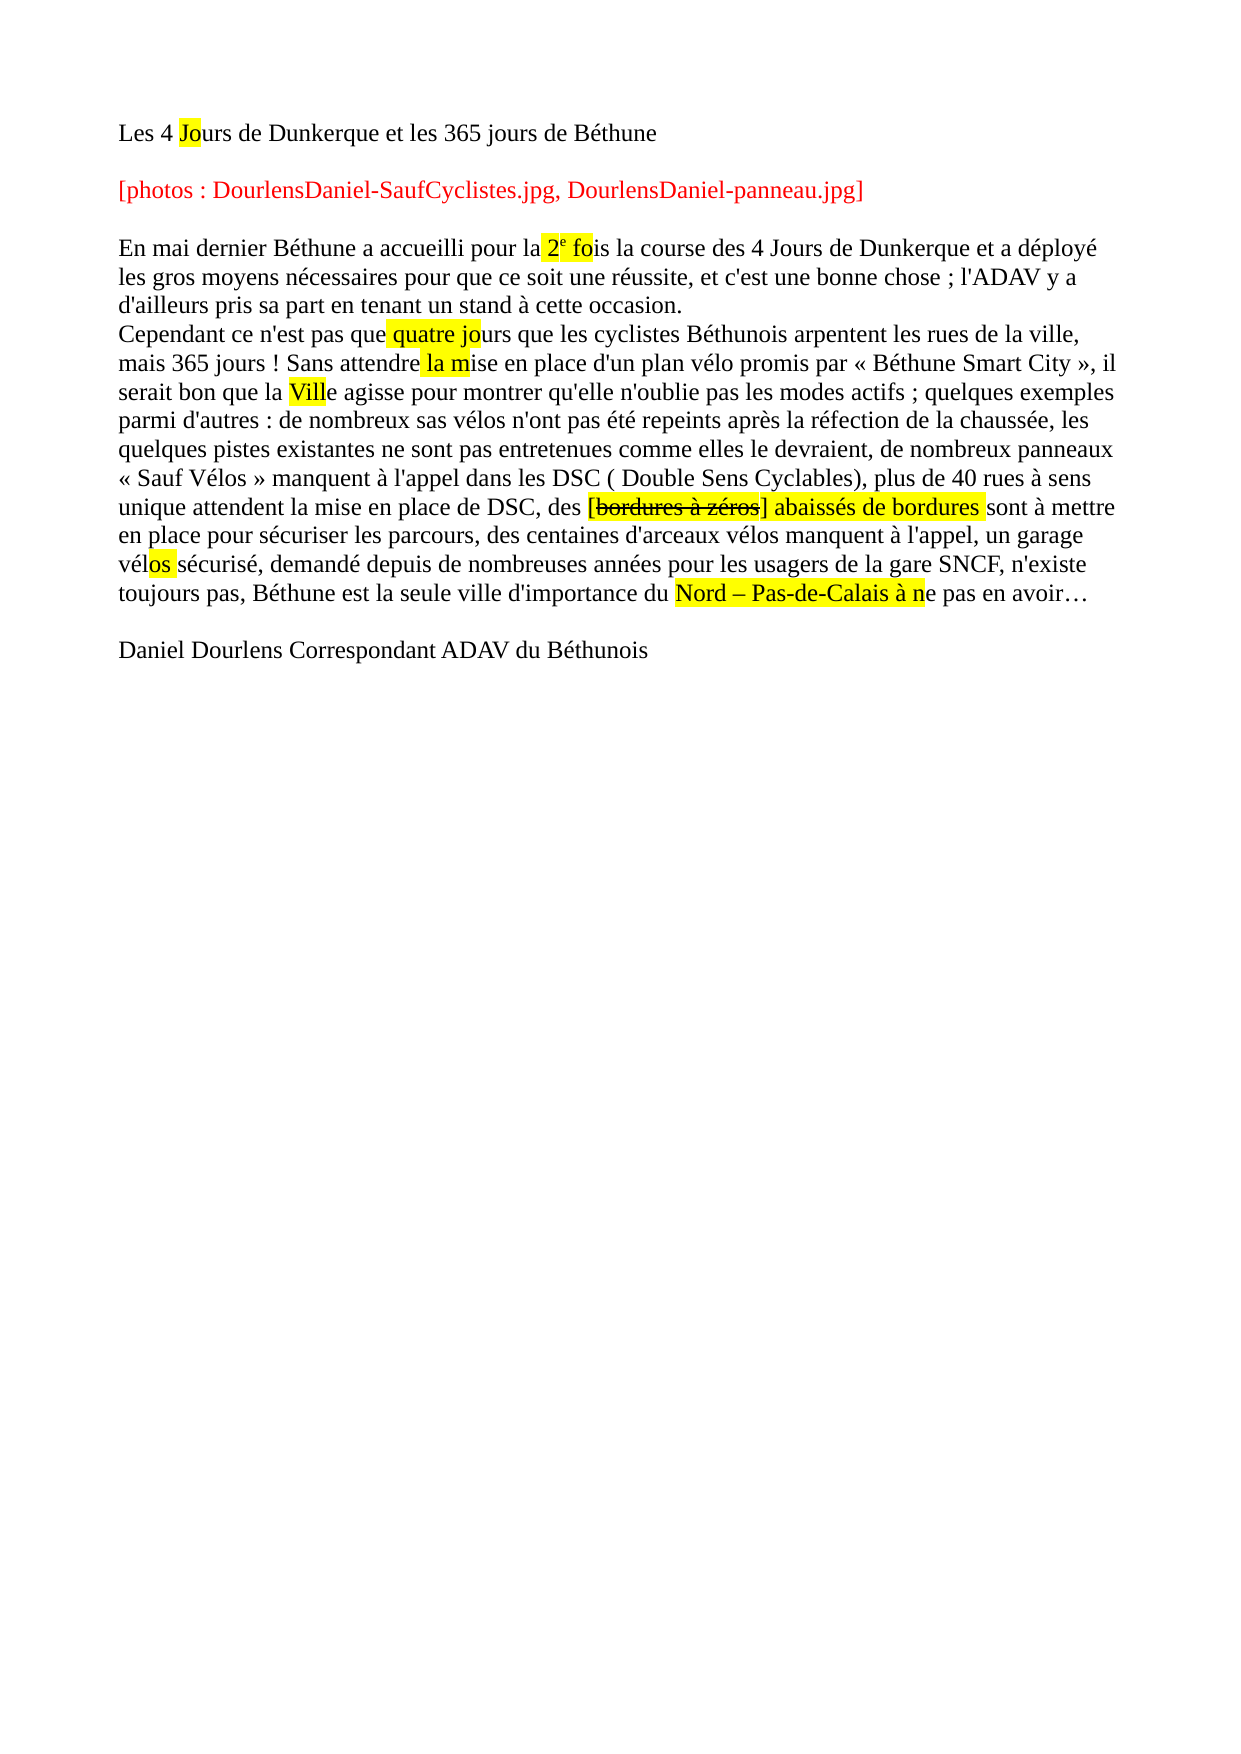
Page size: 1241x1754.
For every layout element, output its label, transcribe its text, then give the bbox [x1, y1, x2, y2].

text Les 4 Jours de Dunkerque et les 365 jours de Béthune [118, 118, 1122, 147]
text En mai dernier Béthune a accueilli pour la 2e fois la course des 4 Jours de Dunkerque et a déployé les gros moyens nécessaires pour que ce soit une réussite, et c'est une bonne chose ; l'ADAV y a d'ailleurs pris sa part en tenant un stand à cette occasion. [118, 233, 1122, 319]
text [photos : DourlensDaniel-SaufCyclistes.jpg, DourlensDaniel-panneau.jpg] [118, 176, 1122, 204]
text Daniel Dourlens Correspondant ADAV du Béthunois [118, 636, 1122, 664]
text Cependant ce n'est pas que quatre jours que les cyclistes Béthunois arpentent les rues de la ville, mais 365 jours ! Sans attendre la mise en place d'un plan vélo promis par « Béthune Smart City », il serait bon que la Ville agisse pour montrer qu'elle n'oublie pas les modes actifs ; quelques exemples parmi d'autres : de nombreux sas vélos n'ont pas été repeints après la réfection de la chaussée, les quelques pistes existantes ne sont pas entretenues comme elles le devraient, de nombreux panneaux « Sauf Vélos » manquent à l'appel dans les DSC ( Double Sens Cyclables), plus de 40 rues à sens unique attendent la mise en place de DSC, des [bordures à zéros] abaissés de bordures sont à mettre en place pour sécuriser les parcours, des centaines d'arceaux vélos manquent à l'appel, un garage vélos sécurisé, demandé depuis de nombreuses années pour les usagers de la gare SNCF, n'existe toujours pas, Béthune est la seule ville d'importance du Nord – Pas-de-Calais à ne pas en avoir… [118, 319, 1122, 607]
